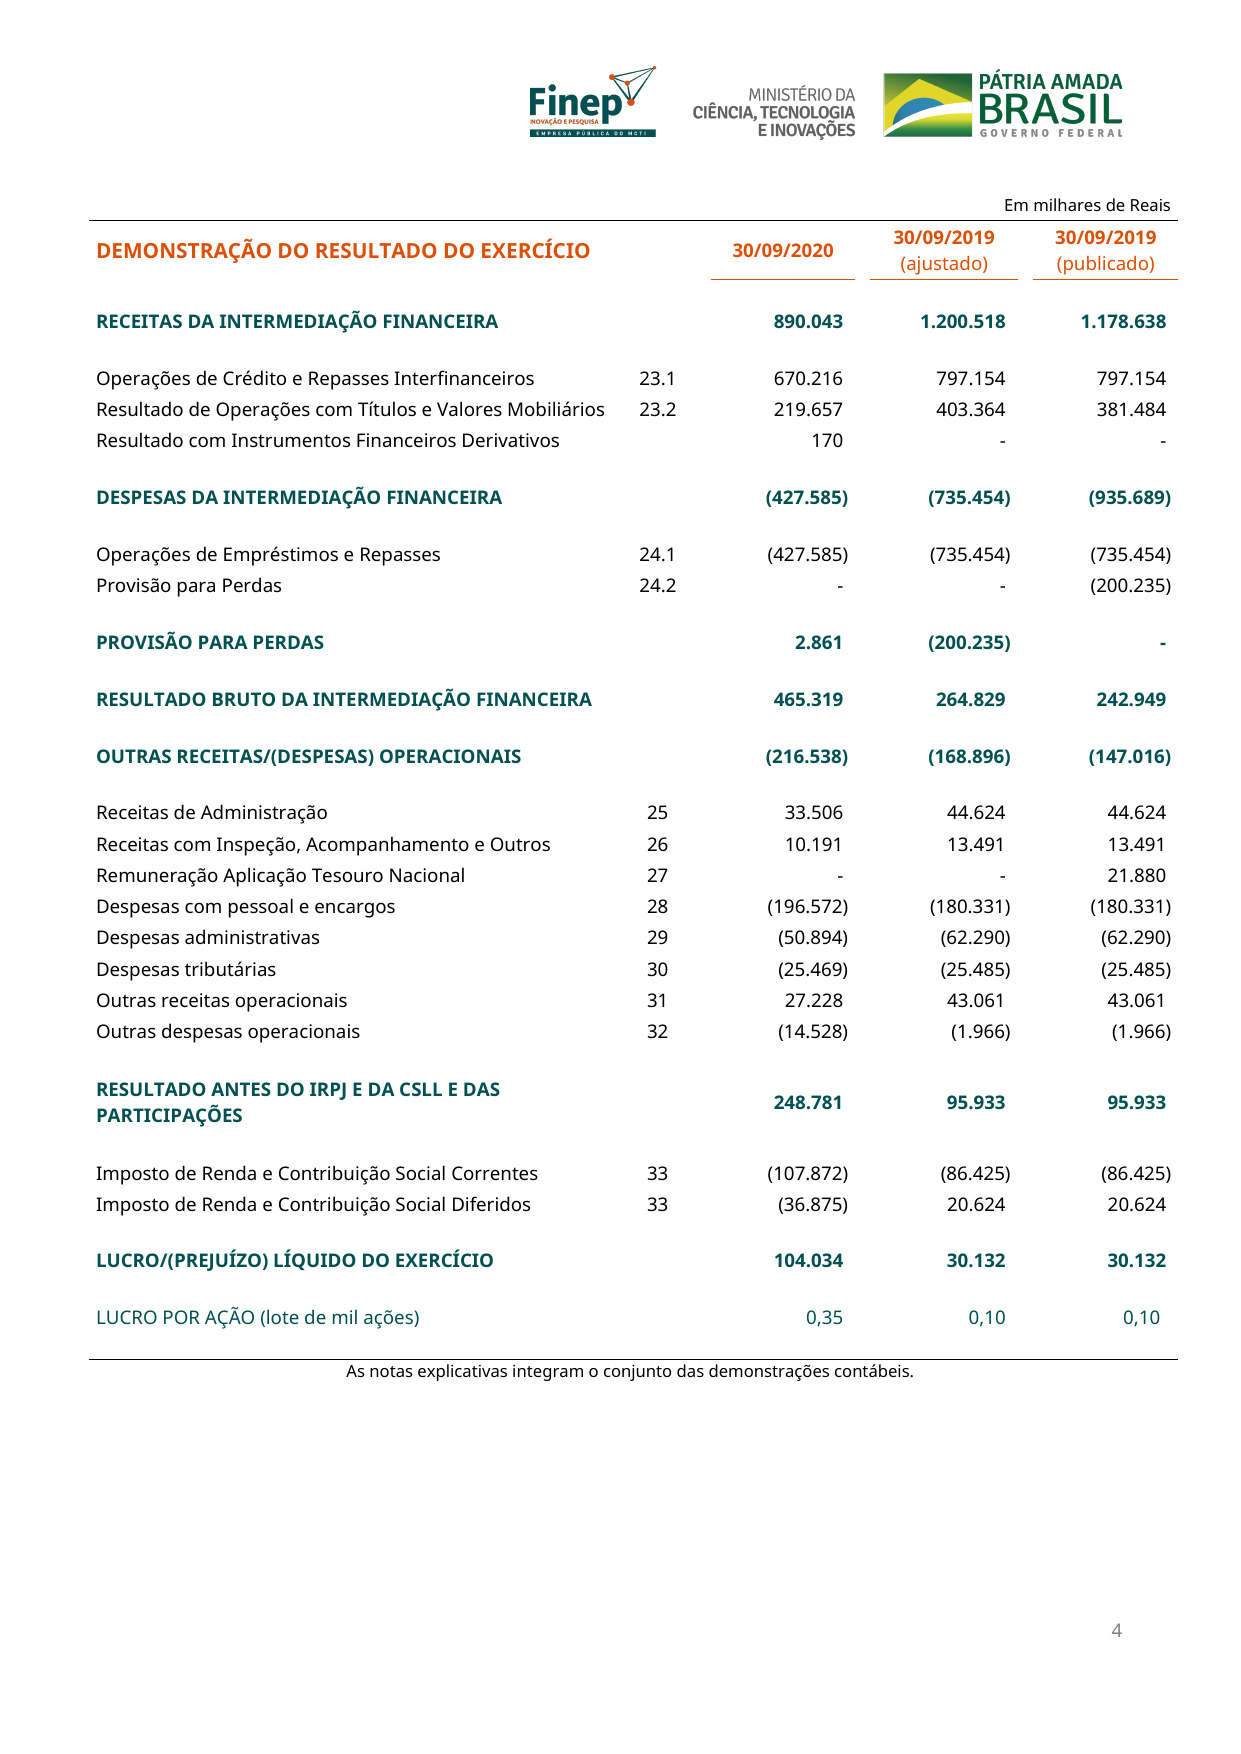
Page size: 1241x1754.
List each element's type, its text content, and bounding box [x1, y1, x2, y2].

table_cell [620, 306, 695, 337]
table_cell 28 [620, 891, 695, 922]
table_cell [695, 658, 711, 683]
table_cell (107.872) [711, 1157, 855, 1188]
table_cell 0,35 [711, 1302, 855, 1333]
table_cell - [1033, 425, 1178, 456]
table_cell [1033, 337, 1178, 362]
table_cell [1033, 456, 1178, 482]
table_cell 23.2 [620, 394, 695, 425]
table_cell (1.966) [870, 1016, 1018, 1047]
table_cell [855, 715, 870, 740]
table_cell 1.200.518 [870, 306, 1018, 337]
table_cell (25.485) [870, 953, 1018, 984]
table_cell 30 [620, 953, 695, 984]
table_cell [89, 456, 620, 482]
table_cell [1018, 1157, 1033, 1188]
table_cell [620, 627, 695, 658]
table_cell (62.290) [1033, 922, 1178, 953]
table_cell [695, 279, 711, 306]
table_cell [1018, 1047, 1033, 1072]
table_cell [620, 683, 695, 714]
table_cell [855, 1073, 870, 1131]
table_cell Resultado de Operações com Títulos e Valores Mobiliários [89, 394, 620, 425]
table_cell [855, 1245, 870, 1276]
table_cell [855, 513, 870, 538]
table_cell (735.454) [870, 482, 1018, 513]
table_cell Provisão para Perdas [89, 570, 620, 601]
table_cell 24.2 [620, 570, 695, 601]
table_cell [1018, 658, 1033, 683]
table_cell (25.485) [1033, 953, 1178, 984]
table_cell 670.216 [711, 363, 855, 394]
table_cell (735.454) [870, 539, 1018, 570]
table_cell [855, 797, 870, 828]
table_cell (36.875) [711, 1188, 855, 1219]
table_cell 13.491 [870, 828, 1018, 859]
table_cell [855, 828, 870, 859]
table_cell [711, 658, 855, 683]
table_cell [620, 1131, 695, 1157]
table_cell PROVISÃO PARA PERDAS [89, 627, 620, 658]
table_cell (735.454) [1033, 539, 1178, 570]
table_cell [711, 280, 855, 306]
table_cell [1018, 771, 1033, 797]
table_cell [855, 1157, 870, 1188]
table_cell (1.966) [1033, 1016, 1178, 1047]
table_cell [855, 1220, 870, 1245]
table_cell [1018, 683, 1033, 714]
table_cell - [870, 570, 1018, 601]
table_header [620, 191, 695, 220]
table_cell [855, 601, 870, 627]
table_cell [695, 363, 711, 394]
table_cell 104.034 [711, 1245, 855, 1276]
table_cell [1033, 1276, 1178, 1302]
table_cell [695, 456, 711, 482]
table_cell [855, 1276, 870, 1302]
table_cell [1018, 306, 1033, 337]
table_cell [620, 771, 695, 797]
table_cell 31 [620, 984, 695, 1016]
table_cell [1033, 715, 1178, 740]
table_cell [711, 1131, 855, 1157]
table_cell [695, 1016, 711, 1047]
table_cell LUCRO POR AÇÃO (lote de mil ações) [89, 1302, 620, 1333]
table_cell 30.132 [870, 1245, 1018, 1276]
table_cell [695, 715, 711, 740]
table_cell Receitas com Inspeção, Acompanhamento e Outros [89, 828, 620, 859]
table_cell [855, 740, 870, 771]
table_cell [870, 1276, 1018, 1302]
table_cell [1018, 337, 1033, 362]
table_cell [870, 513, 1018, 538]
table_cell (935.689) [1033, 482, 1178, 513]
table_cell [1018, 1073, 1033, 1131]
table_cell [855, 221, 870, 279]
table_cell 248.781 [711, 1073, 855, 1131]
table_cell [695, 984, 711, 1016]
table_cell [855, 1333, 870, 1358]
table_cell [620, 601, 695, 627]
table_cell 403.364 [870, 394, 1018, 425]
table_cell [855, 539, 870, 570]
table_cell [1018, 570, 1033, 601]
table_cell 20.624 [1033, 1188, 1178, 1219]
table_cell 264.829 [870, 683, 1018, 714]
table_header [89, 191, 620, 220]
table_cell 44.624 [1033, 797, 1178, 828]
table_cell [1018, 828, 1033, 859]
table_cell [711, 715, 855, 740]
table_cell - [870, 859, 1018, 891]
table_cell [870, 1047, 1018, 1072]
table_cell [870, 1220, 1018, 1245]
table_cell 33.506 [711, 797, 855, 828]
table_cell [620, 1220, 695, 1245]
table_cell [620, 658, 695, 683]
table_cell DEMONSTRAÇÃO DO RESULTADO DO EXERCÍCIO [89, 221, 620, 279]
table_cell [695, 891, 711, 922]
table_cell [855, 627, 870, 658]
table_cell (168.896) [870, 740, 1018, 771]
table_cell [620, 221, 695, 279]
table_cell 797.154 [1033, 363, 1178, 394]
table_cell [711, 601, 855, 627]
table_cell [1018, 1302, 1033, 1333]
table_cell [695, 740, 711, 771]
table_cell [1018, 1220, 1033, 1245]
table_cell [620, 482, 695, 513]
table_cell [855, 363, 870, 394]
table_cell Imposto de Renda e Contribuição Social Correntes [89, 1157, 620, 1188]
table_cell [855, 570, 870, 601]
table_cell [695, 221, 711, 279]
table_header Em milhares de Reais [711, 191, 1178, 220]
table_cell [1033, 1047, 1178, 1072]
table_cell [870, 1131, 1018, 1157]
table_cell [855, 425, 870, 456]
table_cell 27.228 [711, 984, 855, 1016]
table_cell [855, 394, 870, 425]
table_cell [870, 771, 1018, 797]
table_cell 95.933 [870, 1073, 1018, 1131]
table_cell Receitas de Administração [89, 797, 620, 828]
table_cell [1018, 456, 1033, 482]
table_cell 43.061 [1033, 984, 1178, 1016]
table_cell [695, 337, 711, 362]
table_cell [89, 1131, 620, 1157]
table_cell (86.425) [1033, 1157, 1178, 1188]
table_cell [855, 1131, 870, 1157]
table_cell [855, 658, 870, 683]
table_cell [711, 1047, 855, 1072]
table_cell 381.484 [1033, 394, 1178, 425]
table_cell [855, 859, 870, 891]
table_cell [1033, 601, 1178, 627]
table_cell [1018, 363, 1033, 394]
table_cell [695, 1333, 711, 1358]
table_cell Outras despesas operacionais [89, 1016, 620, 1047]
table_cell [1018, 221, 1033, 279]
table_cell [711, 1220, 855, 1245]
table_cell [695, 1157, 711, 1188]
table_cell [711, 1276, 855, 1302]
table_cell 10.191 [711, 828, 855, 859]
table_cell [855, 984, 870, 1016]
table_cell (50.894) [711, 922, 855, 953]
table_cell 170 [711, 425, 855, 456]
table_cell DESPESAS DA INTERMEDIAÇÃO FINANCEIRA [89, 482, 620, 513]
table_cell 219.657 [711, 394, 855, 425]
table_cell 0,10 [870, 1302, 1018, 1333]
table_cell [620, 740, 695, 771]
table_cell (200.235) [1033, 570, 1178, 601]
table_cell Despesas tributárias [89, 953, 620, 984]
table_cell [695, 797, 711, 828]
table_cell [695, 1131, 711, 1157]
table_cell [695, 771, 711, 797]
table_cell (86.425) [870, 1157, 1018, 1188]
table_cell 26 [620, 828, 695, 859]
table_cell 890.043 [711, 306, 855, 337]
table_cell [1018, 279, 1033, 306]
table_cell [1018, 601, 1033, 627]
table_cell [695, 601, 711, 627]
table_cell Operações de Crédito e Repasses Interfinanceiros [89, 363, 620, 394]
table_cell [620, 1302, 695, 1333]
table_cell [1018, 482, 1033, 513]
table_cell Remuneração Aplicação Tesouro Nacional [89, 859, 620, 891]
table_cell [695, 683, 711, 714]
table_cell [855, 683, 870, 714]
table_cell [89, 513, 620, 538]
table_cell 20.624 [870, 1188, 1018, 1219]
table_cell [695, 482, 711, 513]
table_cell Imposto de Renda e Contribuição Social Diferidos [89, 1188, 620, 1219]
table_cell [695, 1276, 711, 1302]
table_cell - [711, 570, 855, 601]
table_cell 465.319 [711, 683, 855, 714]
table_cell 43.061 [870, 984, 1018, 1016]
table_cell [89, 337, 620, 362]
table_cell OUTRAS RECEITAS/(DESPESAS) OPERACIONAIS [89, 740, 620, 771]
table_cell 797.154 [870, 363, 1018, 394]
table_cell [695, 570, 711, 601]
table_cell [711, 771, 855, 797]
table_cell [1018, 891, 1033, 922]
table_cell (14.528) [711, 1016, 855, 1047]
table_cell [1018, 513, 1033, 538]
table_cell (25.469) [711, 953, 855, 984]
table_cell [1018, 1276, 1033, 1302]
table_cell [1033, 280, 1178, 306]
table_cell [89, 1047, 620, 1072]
table_cell Despesas com pessoal e encargos [89, 891, 620, 922]
table_cell [870, 601, 1018, 627]
table_cell [695, 1047, 711, 1072]
picture [530, 66, 1123, 140]
table_cell [620, 1276, 695, 1302]
table_cell 24.1 [620, 539, 695, 570]
table_cell [855, 279, 870, 306]
table_cell (216.538) [711, 740, 855, 771]
table_cell [1018, 1188, 1033, 1219]
table_cell [1033, 1333, 1178, 1358]
table_cell [1018, 1333, 1033, 1358]
table_cell 242.949 [1033, 683, 1178, 714]
table_cell [855, 337, 870, 362]
table_cell Despesas administrativas [89, 922, 620, 953]
table_cell [855, 771, 870, 797]
table_cell 44.624 [870, 797, 1018, 828]
table_cell [695, 539, 711, 570]
table_cell [620, 1073, 695, 1131]
table_cell [89, 715, 620, 740]
table_cell [870, 715, 1018, 740]
table_cell [855, 1047, 870, 1072]
table_cell - [1033, 627, 1178, 658]
table_cell 2.861 [711, 627, 855, 658]
table_cell [620, 715, 695, 740]
table_cell [89, 279, 620, 306]
table_cell 30.132 [1033, 1245, 1178, 1276]
table_cell [89, 1220, 620, 1245]
table_cell [1018, 797, 1033, 828]
table_cell RECEITAS DA INTERMEDIAÇÃO FINANCEIRA [89, 306, 620, 337]
table_cell [1033, 513, 1178, 538]
table_cell - [870, 425, 1018, 456]
table_cell [620, 1047, 695, 1072]
table_cell 1.178.638 [1033, 306, 1178, 337]
table_cell 29 [620, 922, 695, 953]
table_cell (427.585) [711, 539, 855, 570]
table_cell [1033, 771, 1178, 797]
table_cell [1018, 984, 1033, 1016]
table_cell [1033, 1131, 1178, 1157]
table_cell [855, 1302, 870, 1333]
table_cell [855, 891, 870, 922]
table_cell RESULTADO ANTES DO IRPJ E DA CSLL E DAS PARTICIPAÇÕES [89, 1073, 620, 1131]
table_cell [1018, 922, 1033, 953]
table_cell 30/09/2019 (ajustado) [870, 221, 1018, 279]
table_cell 33 [620, 1157, 695, 1188]
table_cell [1018, 1016, 1033, 1047]
table_cell [855, 482, 870, 513]
table_cell As notas explicativas integram o conjunto das demonstrações contábeis. [89, 1360, 1178, 1382]
table_cell [1018, 953, 1033, 984]
table_cell [695, 394, 711, 425]
table_cell (200.235) [870, 627, 1018, 658]
table_cell [855, 1016, 870, 1047]
table_cell (180.331) [1033, 891, 1178, 922]
table_cell (180.331) [870, 891, 1018, 922]
table_cell 23.1 [620, 363, 695, 394]
table_cell 13.491 [1033, 828, 1178, 859]
table_cell 33 [620, 1188, 695, 1219]
table_cell [1018, 740, 1033, 771]
table_cell [695, 513, 711, 538]
table_cell [711, 456, 855, 482]
table_cell [1018, 715, 1033, 740]
table_cell 21.880 [1033, 859, 1178, 891]
table_cell [1018, 1245, 1033, 1276]
table_cell (62.290) [870, 922, 1018, 953]
table_cell [1018, 627, 1033, 658]
table_cell [855, 953, 870, 984]
table_cell [870, 337, 1018, 362]
table_cell [695, 1302, 711, 1333]
table_cell 25 [620, 797, 695, 828]
table_cell [711, 337, 855, 362]
table_cell [620, 1245, 695, 1276]
table_cell [695, 306, 711, 337]
table_cell 95.933 [1033, 1073, 1178, 1131]
table_cell [1033, 658, 1178, 683]
table_cell [620, 513, 695, 538]
table_cell [695, 1073, 711, 1131]
table_cell 30/09/2019 (publicado) [1033, 221, 1178, 279]
table_cell [1018, 539, 1033, 570]
table_cell Resultado com Instrumentos Financeiros Derivativos [89, 425, 620, 456]
table_cell [695, 1220, 711, 1245]
table_cell [89, 601, 620, 627]
table_cell [870, 456, 1018, 482]
table_cell (147.016) [1033, 740, 1178, 771]
table_cell [695, 1188, 711, 1219]
table_cell 32 [620, 1016, 695, 1047]
table_cell [695, 1245, 711, 1276]
table_cell [89, 771, 620, 797]
table_cell [855, 456, 870, 482]
table_header [695, 191, 711, 220]
table_cell [620, 1333, 695, 1358]
table_cell [855, 922, 870, 953]
table_cell [695, 953, 711, 984]
table_cell [620, 279, 695, 306]
table_cell [695, 922, 711, 953]
table_cell [695, 627, 711, 658]
table_cell RESULTADO BRUTO DA INTERMEDIAÇÃO FINANCEIRA [89, 683, 620, 714]
table_cell [695, 859, 711, 891]
table_cell [620, 456, 695, 482]
table_cell (427.585) [711, 482, 855, 513]
table_cell Outras receitas operacionais [89, 984, 620, 1016]
table_cell [695, 828, 711, 859]
table_cell 27 [620, 859, 695, 891]
table_cell LUCRO/(PREJUÍZO) LÍQUIDO DO EXERCÍCIO [89, 1245, 620, 1276]
table_cell [89, 1333, 620, 1358]
table_cell [870, 658, 1018, 683]
table_cell [711, 1333, 855, 1358]
table_cell [695, 425, 711, 456]
table_cell [620, 425, 695, 456]
table_cell Operações de Empréstimos e Repasses [89, 539, 620, 570]
table_cell [855, 306, 870, 337]
table_cell [89, 658, 620, 683]
table_cell [711, 513, 855, 538]
table_cell [870, 280, 1018, 306]
table_cell [1018, 1131, 1033, 1157]
table_cell [89, 1276, 620, 1302]
table_cell 30/09/2020 [711, 221, 855, 279]
table_cell - [711, 859, 855, 891]
table_cell [855, 1188, 870, 1219]
table_cell [1018, 394, 1033, 425]
table_cell [620, 337, 695, 362]
table_cell [1018, 425, 1033, 456]
table_cell [870, 1333, 1018, 1358]
table_cell [1033, 1220, 1178, 1245]
table_cell [1018, 859, 1033, 891]
table_cell (196.572) [711, 891, 855, 922]
table_cell 0,10 [1033, 1302, 1178, 1333]
